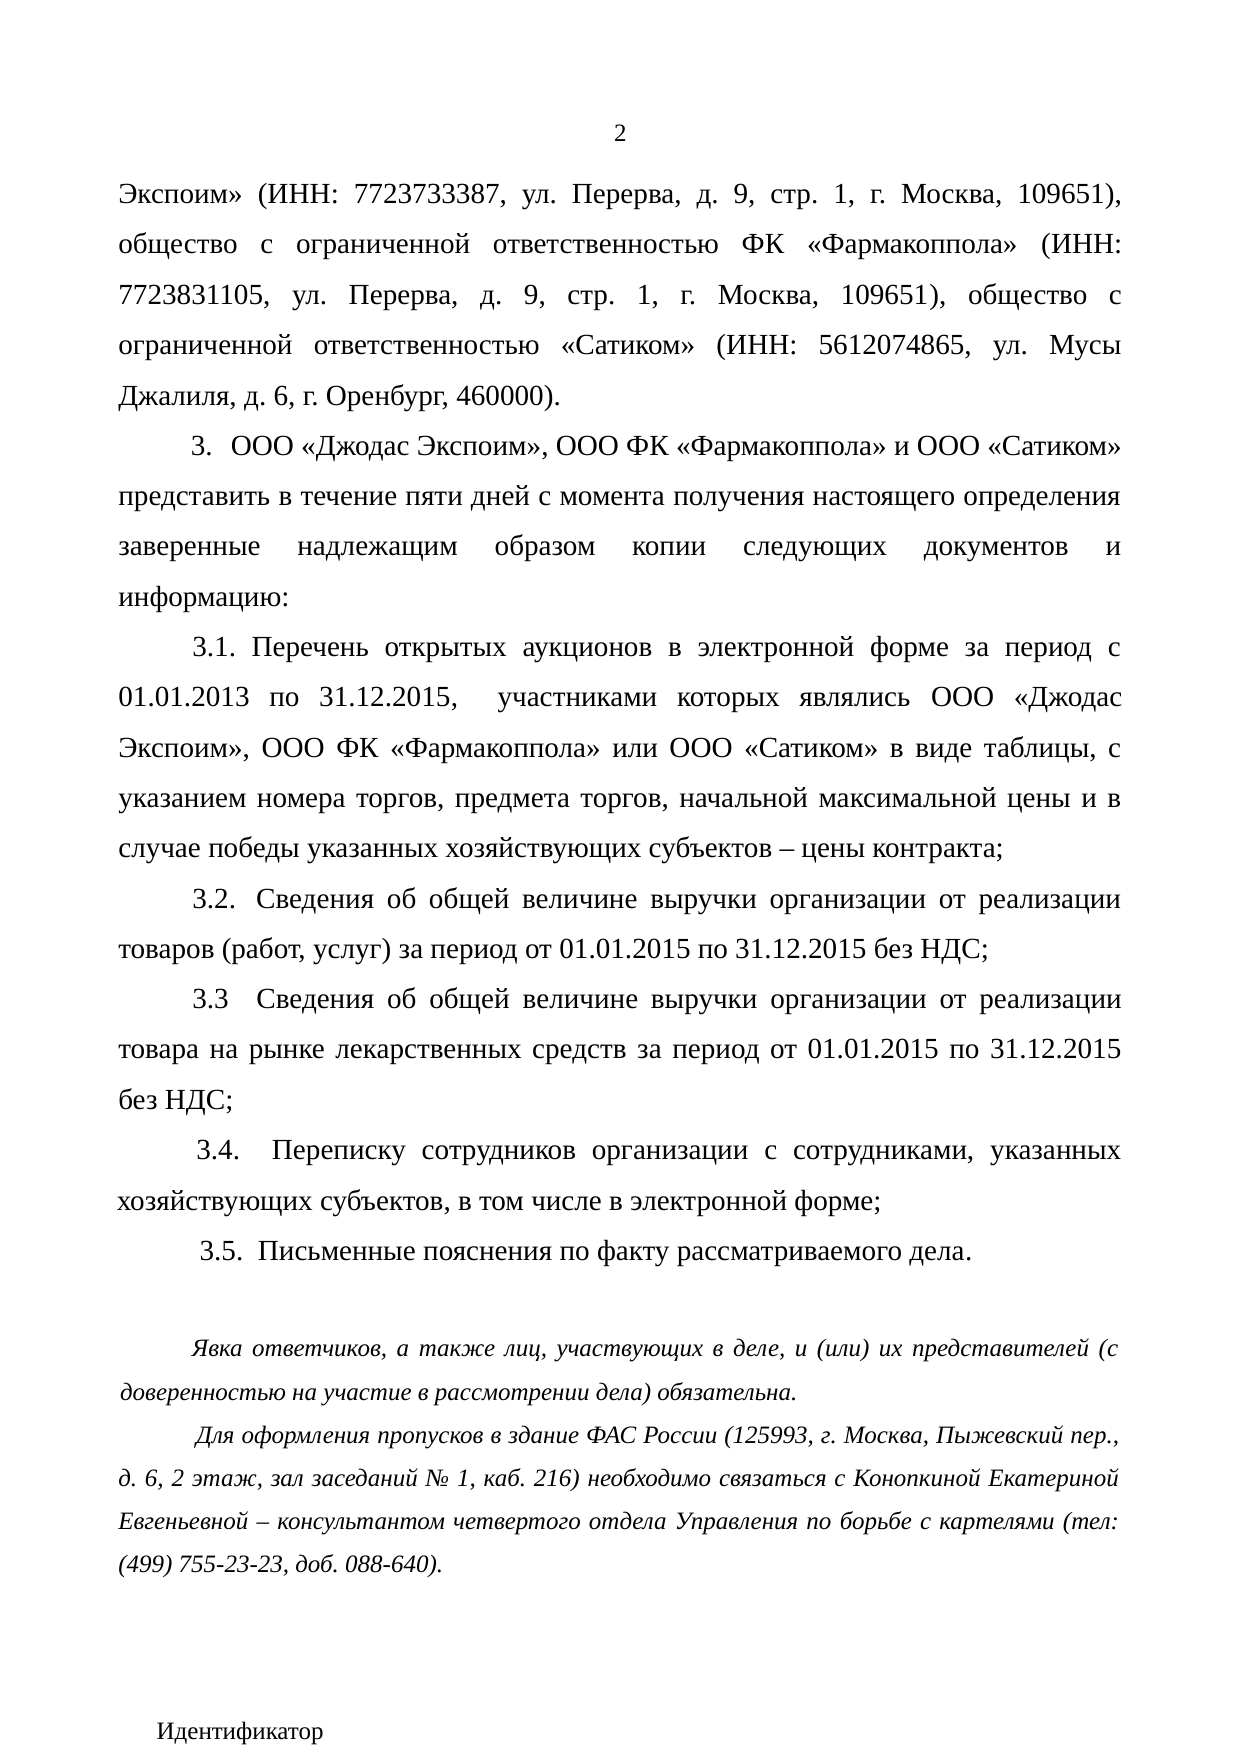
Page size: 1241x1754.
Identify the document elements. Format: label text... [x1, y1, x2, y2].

text Явка ответчиков, а также лиц, участвующих в деле, и (или) их представителей (с доверенностью на участие в рассмотрении дела) обязательна. [120, 1333, 1122, 1405]
list 3.4. Переписку сотрудников организации с сотрудниками, указанных хозяйствующих субъектов, в том числе в электронной форме; [117, 1132, 1122, 1216]
text 3.1. Перечень открытых аукционов в электронной форме за период с 01.01.2013 по 31.12.2015, участниками которых являлись ООО «Джодас Экспоим», ООО ФК «Фармакоппола» или ООО «Сатиком» в виде таблицы, с указанием номера торгов, предмета торгов, начальной максимальной цены и в случае победы указанных хозяйствующих субъектов – цены контракта; [118, 629, 1122, 864]
text Для оформления пропусков в здание ФАС России (125993, г. Москва, Пыжевский пер., д. 6, 2 этаж, зал заседаний № 1, каб. 216) необходимо связаться с Конопкиной Екатериной Евгеньевной ‒ консультантом четвертого отдела Управления по борьбе с картелями (тел: (499) 755-23-23, доб. 088-640). [118, 1420, 1122, 1578]
text 3.5. Письменные пояснения по факту рассматриваемого дела. [118, 1233, 1122, 1266]
list Сведения об общей величине выручки организации от реализации товара на рынке лекарственных средств за период от 01.01.2015 по 31.12.2015 без НДС; [118, 981, 1122, 1116]
text 3.2. Сведения об общей величине выручки организации от реализации товаров (работ, услуг) за период от 01.01.2015 по 31.12.2015 без НДС; [118, 881, 1122, 964]
list ООО «Джодас Экспоим», ООО ФК «Фармакоппола» и ООО «Сатиком» представить в течение пяти дней с момента получения настоящего определения заверенные надлежащим образом копии следующих документов и информацию: [118, 428, 1122, 612]
list Экспоим» (ИНН: 7723733387, ул. Перерва, д. 9, стр. 1, г. Москва, 109651), общество с ограниченной ответственностью ФК «Фармакоппола» (ИНН: 7723831105, ул. Перерва, д. 9, стр. 1, г. Москва, 109651), общество с ограниченной ответственностью «Сатиком» (ИНН: 5612074865, ул. Мусы Джалиля, д. 6, г. Оренбург, 460000). [118, 176, 1122, 411]
